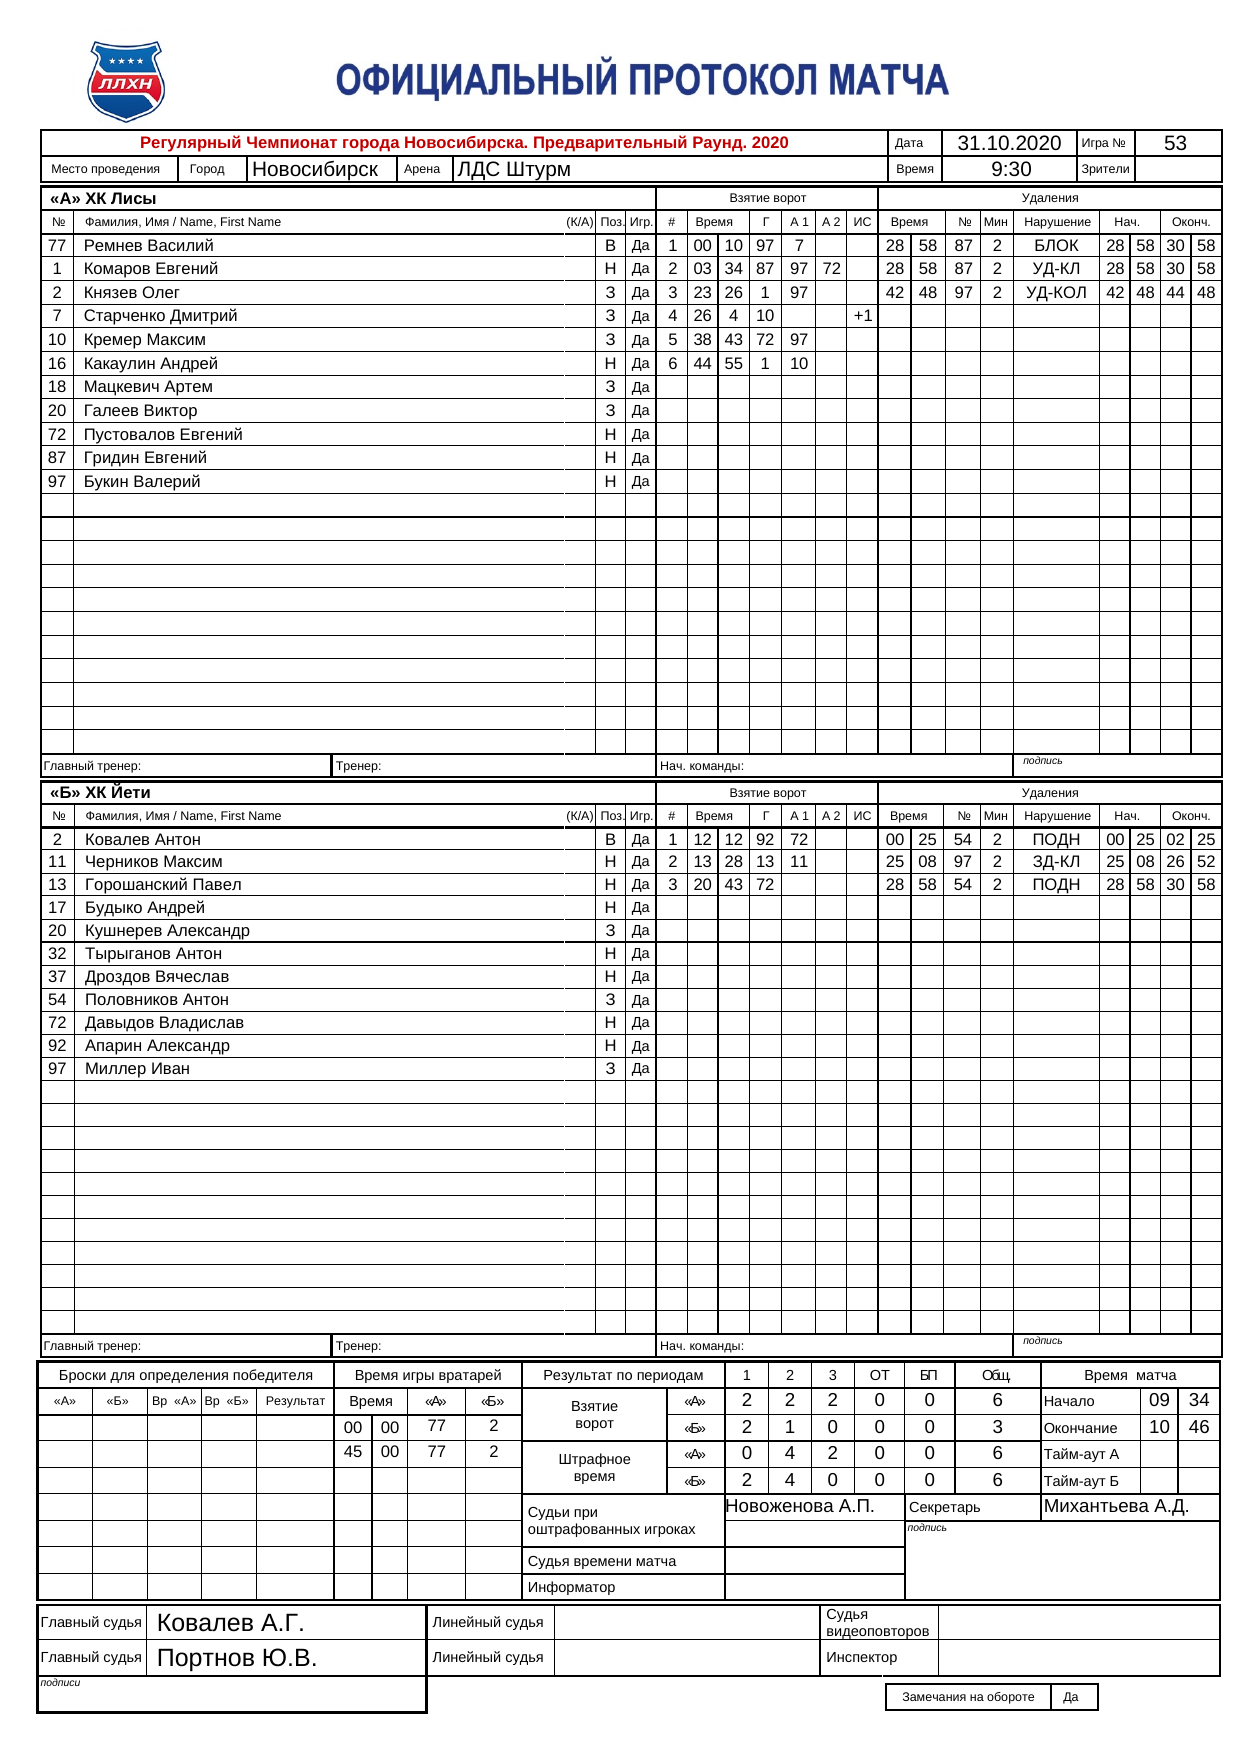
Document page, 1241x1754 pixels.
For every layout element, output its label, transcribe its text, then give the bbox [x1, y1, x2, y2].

table_cell [1014, 1035, 1099, 1057]
table_cell [626, 1127, 655, 1149]
table_cell [847, 399, 877, 422]
table_cell [657, 1242, 687, 1264]
table_cell 12 [688, 829, 717, 849]
table_cell [626, 683, 655, 706]
table_cell [565, 966, 595, 987]
table_cell [847, 920, 877, 941]
table_cell Н [596, 446, 625, 469]
table_header БП [905, 1363, 954, 1387]
table_cell [1192, 1311, 1221, 1333]
table_cell [93, 1416, 147, 1440]
table_cell [782, 376, 815, 398]
table_cell [847, 235, 877, 256]
table_cell [782, 1265, 815, 1287]
table_cell [565, 612, 595, 634]
table_cell Главный тренер: [42, 1335, 330, 1356]
table_cell [782, 565, 815, 587]
table_cell 97 [42, 470, 73, 493]
table_cell [42, 730, 73, 753]
table_cell [257, 1416, 333, 1440]
table_cell [626, 588, 655, 611]
table_cell Время [688, 211, 749, 233]
table_cell [719, 565, 749, 587]
table_cell 2 [466, 1416, 521, 1440]
table_cell [782, 541, 815, 564]
table_cell Н [596, 352, 625, 374]
table_cell [912, 966, 943, 987]
table_cell [912, 1242, 943, 1264]
table_cell [42, 636, 73, 658]
table_cell [1100, 1127, 1129, 1149]
table_cell [1100, 446, 1129, 469]
table_cell [626, 565, 655, 587]
table_cell [1100, 943, 1129, 964]
table_cell [373, 1574, 407, 1599]
table_cell [688, 1081, 717, 1103]
table_cell Да [626, 920, 655, 941]
table_cell Время [889, 157, 941, 181]
table_cell [750, 1265, 781, 1287]
table_cell [74, 494, 564, 516]
table_cell [1131, 1104, 1160, 1126]
table_cell [626, 636, 655, 658]
table_cell [42, 1173, 74, 1195]
table_cell [816, 423, 846, 445]
table_cell [1100, 612, 1129, 634]
table_cell Начало [1042, 1389, 1140, 1413]
table_cell [879, 399, 910, 422]
table_cell [719, 1173, 749, 1195]
table_cell [1014, 1219, 1099, 1241]
table_cell 48 [1131, 281, 1160, 303]
table_cell [847, 850, 877, 872]
table_cell БЛОК [1014, 235, 1099, 256]
table_cell Да [626, 989, 655, 1011]
table_cell [75, 1288, 564, 1310]
table_cell «А» [668, 1442, 724, 1467]
table_cell [688, 1196, 717, 1218]
table_cell 42 [879, 281, 910, 303]
table_cell [816, 636, 846, 658]
table_cell подписи [39, 1677, 425, 1711]
table_cell [816, 1311, 846, 1333]
table_cell [688, 376, 717, 398]
table_cell Время [879, 805, 943, 826]
table_cell [1131, 707, 1160, 729]
table_cell Результат [257, 1389, 333, 1413]
table_cell [981, 1196, 1013, 1218]
table_cell [1161, 565, 1190, 587]
table_cell [42, 1104, 74, 1126]
table_cell 34 [719, 257, 749, 280]
table_cell [750, 1081, 781, 1103]
table_cell [1161, 423, 1190, 445]
table_cell 0 [855, 1415, 904, 1440]
table_cell 0 [726, 1442, 768, 1467]
table_cell [42, 683, 73, 706]
table_cell 20 [688, 874, 717, 895]
table_cell [565, 376, 595, 398]
table_cell [750, 636, 781, 658]
table_cell 7 [42, 305, 73, 327]
table_cell [626, 518, 655, 540]
table_cell [944, 1012, 980, 1033]
table_cell [816, 1150, 846, 1172]
table_cell Секретарь [906, 1495, 1040, 1520]
table_cell [981, 1058, 1013, 1079]
table_cell [657, 1196, 687, 1218]
table_cell [1100, 494, 1129, 516]
table_cell [719, 707, 749, 729]
table_cell 72 [816, 257, 846, 280]
table_cell [1131, 1265, 1160, 1287]
table_cell # [657, 211, 687, 233]
table_cell (К/А) [565, 805, 595, 826]
table_cell [565, 518, 595, 540]
table_cell 54 [944, 874, 980, 895]
table_cell Нач. команды: [657, 1335, 1012, 1356]
table_cell [847, 518, 877, 540]
table_cell [939, 1640, 1219, 1675]
table_cell [1100, 518, 1129, 540]
table_cell [626, 1219, 655, 1241]
table_cell [688, 494, 717, 516]
table_cell 20 [42, 920, 74, 941]
table_cell [816, 1081, 846, 1103]
table_cell [39, 1441, 92, 1467]
table_cell 97 [946, 281, 980, 303]
table_cell [750, 612, 781, 634]
table_cell [816, 1242, 846, 1264]
table_cell [657, 612, 687, 634]
table_cell [981, 1150, 1013, 1172]
table_cell [1136, 157, 1221, 181]
table_cell 97 [782, 257, 815, 280]
table_cell [688, 446, 717, 469]
table_cell [1161, 1104, 1190, 1126]
table_cell [750, 1242, 781, 1264]
table_cell Г [750, 805, 781, 826]
table_cell 2 [981, 850, 1013, 872]
table_cell Нарушение [1014, 211, 1099, 233]
table_cell подпись [1014, 755, 1221, 776]
table_cell 2 [726, 1415, 768, 1440]
table_cell [816, 494, 846, 516]
table_cell [93, 1441, 147, 1467]
table_cell «Б » [466, 1389, 521, 1413]
table_cell [782, 1012, 815, 1033]
table_cell Тайм-аут Б [1042, 1468, 1140, 1493]
table_cell 45 [335, 1441, 371, 1467]
table_cell Букин Валерий [74, 470, 564, 493]
table_cell [1100, 896, 1129, 918]
table_cell [847, 829, 877, 849]
table_cell [1161, 1150, 1190, 1172]
table_cell [912, 399, 945, 422]
table_cell [1014, 376, 1099, 398]
table_cell [782, 920, 815, 941]
table_cell [944, 1196, 980, 1218]
table_cell 16 [42, 352, 73, 374]
table_cell [1192, 1265, 1221, 1287]
table_cell № [42, 211, 73, 233]
table_cell 77 [408, 1416, 465, 1440]
table_cell [596, 1173, 625, 1195]
table_cell 4 [769, 1442, 811, 1467]
table_cell [42, 1127, 74, 1149]
table_cell [596, 588, 625, 611]
table_cell [816, 966, 846, 987]
table_cell [879, 352, 910, 374]
table_cell Да [626, 829, 655, 849]
table_cell Н [596, 943, 625, 964]
table_cell [782, 588, 815, 611]
table_cell [1131, 328, 1160, 351]
table_cell [912, 989, 943, 1011]
table_cell Н [596, 257, 625, 280]
table_cell [847, 1173, 877, 1195]
table_cell 09 [1141, 1389, 1177, 1413]
table_cell [726, 1521, 904, 1546]
table_cell Да [626, 376, 655, 398]
table_cell УД-КЛ [1014, 257, 1099, 280]
table_cell [946, 305, 980, 327]
table_cell [1014, 565, 1099, 587]
table_header 53 [1136, 131, 1221, 155]
table_cell [847, 1104, 877, 1126]
table_cell [847, 1150, 877, 1172]
table_cell [657, 989, 687, 1011]
table_cell [816, 707, 846, 729]
table_cell [981, 683, 1013, 706]
table_cell [879, 376, 910, 398]
table_cell [596, 1288, 625, 1310]
table_cell 08 [1131, 850, 1160, 872]
table_cell [912, 494, 945, 516]
table_cell Нарушение [1014, 805, 1099, 826]
table_cell 4 [657, 305, 687, 327]
table_cell [42, 707, 73, 729]
table_cell [912, 1035, 943, 1057]
table_cell 97 [750, 235, 781, 256]
table_cell [847, 1035, 877, 1057]
table_cell [688, 659, 717, 682]
table_cell 58 [1131, 874, 1160, 895]
table_cell [1014, 943, 1099, 964]
table_cell [847, 1127, 877, 1149]
table_cell [879, 423, 910, 445]
table_cell [1131, 636, 1160, 658]
table_cell 3 [657, 874, 687, 895]
table_cell [466, 1547, 521, 1573]
table_cell [750, 1012, 781, 1033]
table_cell [816, 399, 846, 422]
table_cell [39, 1494, 92, 1520]
table_cell [981, 423, 1013, 445]
table_cell [1192, 541, 1221, 564]
table_cell [816, 612, 846, 634]
table_cell [719, 966, 749, 987]
table_cell [565, 541, 595, 564]
table_cell Н [596, 1012, 625, 1033]
table_cell [373, 1494, 407, 1520]
table_cell [657, 588, 687, 611]
table_cell [1192, 423, 1221, 445]
table_cell 10 [782, 352, 815, 374]
table_cell [719, 1311, 749, 1333]
table_cell [719, 989, 749, 1011]
table_cell Кремер Максим [74, 328, 564, 351]
table_cell [688, 588, 717, 611]
table_cell А 1 [782, 805, 815, 826]
table_cell 0 [905, 1442, 954, 1467]
table_cell [946, 541, 980, 564]
table_cell ИС [847, 211, 877, 233]
table_cell 92 [42, 1035, 74, 1057]
table_cell [657, 920, 687, 941]
table_cell ПОДН [1014, 874, 1099, 895]
table_cell [1161, 1265, 1190, 1287]
table_cell Г [750, 211, 781, 233]
table_cell [816, 1104, 846, 1126]
table_cell З [596, 328, 625, 351]
table_cell Тренер: [333, 1335, 655, 1356]
table_cell [847, 989, 877, 1011]
table_cell [688, 518, 717, 540]
table_cell Да [626, 399, 655, 422]
table_cell [408, 1494, 465, 1520]
table_cell [1192, 1035, 1221, 1057]
table_cell 00 [688, 235, 717, 256]
table_cell [750, 1196, 781, 1218]
table_cell [847, 470, 877, 493]
table_cell [1100, 966, 1129, 987]
table_cell 2 [812, 1442, 854, 1467]
table_cell 1 [769, 1415, 811, 1440]
table_cell 3 [956, 1415, 1040, 1440]
table_cell 42 [1100, 281, 1129, 303]
table_cell [335, 1468, 371, 1493]
table_cell Информатор [523, 1575, 724, 1599]
table_cell [1014, 896, 1099, 918]
table_cell [981, 305, 1013, 327]
table_cell [981, 494, 1013, 516]
table_cell [816, 281, 846, 303]
table_cell [912, 541, 945, 564]
table_cell Ремнев Василий [74, 235, 564, 256]
table_cell А 2 [816, 211, 846, 233]
table_cell [688, 565, 717, 587]
table_cell [1100, 1196, 1129, 1218]
table_cell [688, 1265, 717, 1287]
table_cell Линейный судья [428, 1640, 554, 1675]
table_cell Окончание [1042, 1415, 1140, 1440]
table_cell 0 [855, 1468, 904, 1493]
table_cell Игр. [626, 805, 655, 826]
table_cell [879, 328, 910, 351]
table_cell Поз. [596, 805, 625, 826]
table_cell [782, 1196, 815, 1218]
table_cell [148, 1547, 201, 1573]
table_cell [1192, 1127, 1221, 1149]
table_cell Н [596, 1035, 625, 1057]
table_cell [1131, 683, 1160, 706]
table_cell [1161, 518, 1190, 540]
table_cell [626, 494, 655, 516]
table_cell [879, 446, 910, 469]
table_cell [688, 966, 717, 987]
table_cell 18 [42, 376, 73, 398]
table_cell [719, 943, 749, 964]
table_cell [657, 1081, 687, 1103]
table_cell [565, 565, 595, 587]
table_cell [1100, 588, 1129, 611]
table_cell [944, 1104, 980, 1126]
table_cell 00 [1100, 829, 1129, 849]
table_cell [1014, 1058, 1099, 1079]
table_cell [1100, 683, 1129, 706]
table_cell [981, 352, 1013, 374]
table_cell [750, 896, 781, 918]
table_cell [1161, 1173, 1190, 1195]
table_cell [1192, 707, 1221, 729]
table_cell Арена [398, 157, 452, 181]
table_cell [816, 659, 846, 682]
table_cell З [596, 399, 625, 422]
table_cell [657, 494, 687, 516]
table_cell [719, 1127, 749, 1149]
table_cell [657, 1104, 687, 1126]
table_cell 92 [750, 829, 781, 849]
table_cell [847, 376, 877, 398]
table_cell [879, 636, 910, 658]
table_cell [657, 470, 687, 493]
table_cell [782, 305, 815, 327]
table_cell [626, 1196, 655, 1218]
table_cell [847, 423, 877, 445]
table_cell [1014, 446, 1099, 469]
table_cell 54 [944, 829, 980, 849]
table_cell Вр «Б» [202, 1389, 256, 1413]
table_cell [719, 1150, 749, 1172]
table_cell [750, 1035, 781, 1057]
table_cell № [946, 211, 980, 233]
table_cell [816, 1173, 846, 1195]
table_cell [1141, 1468, 1177, 1493]
table_cell 00 [373, 1441, 407, 1467]
table_cell 12 [719, 829, 749, 849]
table_cell [373, 1547, 407, 1573]
table_cell [816, 565, 846, 587]
table_cell [944, 1058, 980, 1079]
table_cell [981, 1265, 1013, 1287]
table_cell [782, 399, 815, 422]
table_cell [1161, 1035, 1190, 1057]
table_cell [596, 1150, 625, 1172]
table_cell [981, 1173, 1013, 1195]
table_cell [596, 1104, 625, 1126]
table_cell [688, 470, 717, 493]
table_cell [816, 1012, 846, 1033]
table_cell «Б» [93, 1389, 147, 1413]
table_cell подпись [1014, 1335, 1221, 1356]
table_cell [75, 1173, 564, 1195]
table_cell [408, 1574, 465, 1599]
table_cell [719, 446, 749, 469]
table_cell [202, 1416, 256, 1440]
table_cell Комаров Евгений [74, 257, 564, 280]
table_cell Да [626, 446, 655, 469]
table_cell [816, 305, 846, 327]
table_cell [1014, 423, 1099, 445]
table_cell [944, 896, 980, 918]
table_cell «А» [668, 1389, 724, 1413]
table_cell [688, 1219, 717, 1241]
table_cell [1014, 1242, 1099, 1264]
table_cell 10 [42, 328, 73, 351]
table_cell [1192, 494, 1221, 516]
table_cell [946, 588, 980, 611]
table_cell [782, 518, 815, 540]
table_cell Да [626, 896, 655, 918]
table_cell [42, 612, 73, 634]
table_cell [1141, 1441, 1177, 1467]
table_cell [816, 1196, 846, 1218]
table_cell 54 [42, 989, 74, 1011]
table_cell [782, 1219, 815, 1241]
table_cell Да [626, 874, 655, 895]
table_cell [1192, 470, 1221, 493]
table_cell [596, 518, 625, 540]
table_cell [565, 1173, 595, 1195]
table_cell [1014, 470, 1099, 493]
table_cell [1161, 1242, 1190, 1264]
table_cell [981, 612, 1013, 634]
table_cell [1100, 328, 1129, 351]
table_cell [912, 1058, 943, 1079]
table_cell [750, 1058, 781, 1079]
table_cell [1100, 1288, 1129, 1310]
table_cell 43 [719, 874, 749, 895]
table_cell Мин [981, 211, 1013, 233]
table_cell [657, 707, 687, 729]
table_cell [719, 470, 749, 493]
table_header Время матча [1042, 1363, 1219, 1387]
table_cell [879, 541, 910, 564]
table_cell [565, 1242, 595, 1264]
table_cell [93, 1521, 147, 1546]
table_cell 58 [912, 874, 943, 895]
table_cell 37 [42, 966, 74, 987]
table_cell Линейный судья [428, 1606, 554, 1639]
table_cell [847, 1196, 877, 1218]
table_cell [782, 1104, 815, 1126]
table_cell [1161, 612, 1190, 634]
table_cell Штрафное время [523, 1442, 666, 1493]
table_cell [782, 1058, 815, 1079]
table_cell 10 [750, 305, 781, 327]
table_cell [719, 1265, 749, 1287]
table_cell [657, 541, 687, 564]
table_cell [565, 1311, 595, 1333]
table_cell [879, 1035, 910, 1057]
table_cell [981, 896, 1013, 918]
table_cell «Б» [668, 1415, 724, 1440]
table_cell [847, 1311, 877, 1333]
table_cell 26 [719, 281, 749, 303]
table_cell [688, 1035, 717, 1057]
table_cell [912, 518, 945, 540]
table_cell [335, 1494, 371, 1520]
table_cell [1131, 730, 1160, 753]
table_cell [565, 257, 595, 280]
table_cell [847, 281, 877, 303]
table_cell [74, 565, 564, 587]
table_cell [565, 1219, 595, 1241]
table_cell Поз. [596, 211, 625, 233]
table_cell [1161, 1311, 1190, 1333]
table_cell [565, 1150, 595, 1172]
table_cell [782, 1311, 815, 1333]
table_cell # [657, 805, 687, 826]
table_cell [657, 943, 687, 964]
table_cell [688, 1058, 717, 1079]
table_cell Давыдов Владислав [75, 1012, 564, 1033]
table_cell [1192, 1058, 1221, 1079]
table_cell Н [596, 850, 625, 872]
table_cell 77 [408, 1441, 465, 1467]
table_cell [981, 989, 1013, 1011]
table_cell [912, 612, 945, 634]
table_cell [847, 1219, 877, 1241]
table_cell [782, 1081, 815, 1103]
table_cell [719, 1219, 749, 1241]
table_cell 46 [1179, 1415, 1219, 1440]
table_cell [1161, 683, 1190, 706]
table_cell [202, 1547, 256, 1573]
table_cell [39, 1521, 92, 1546]
table_cell [750, 730, 781, 753]
table_cell [688, 1012, 717, 1033]
table_cell [42, 541, 73, 564]
table_cell [719, 920, 749, 941]
table_cell [944, 989, 980, 1011]
table_cell [847, 1058, 877, 1079]
table_cell [657, 1173, 687, 1195]
table_cell [750, 1173, 781, 1195]
table_cell [1131, 1288, 1160, 1310]
table_cell [750, 989, 781, 1011]
table_cell 1 [657, 235, 687, 256]
table_cell [657, 446, 687, 469]
table_cell Время [688, 805, 749, 826]
table_cell [879, 1265, 910, 1287]
table_cell [879, 659, 910, 682]
table_cell [816, 874, 846, 895]
table_cell [816, 352, 846, 374]
table_cell 28 [1100, 874, 1129, 895]
table_cell [782, 896, 815, 918]
table_cell [944, 1081, 980, 1103]
table_cell 58 [1131, 257, 1160, 280]
table_cell [912, 707, 945, 729]
table_cell [596, 1265, 625, 1287]
table_cell 08 [912, 850, 943, 872]
table_cell [335, 1547, 371, 1573]
table_cell [1014, 683, 1099, 706]
table_cell [1161, 352, 1190, 374]
table_cell Тайм-аут А [1042, 1441, 1140, 1467]
table_cell Михантьева А.Д. [1042, 1495, 1219, 1520]
table_cell [750, 1127, 781, 1149]
table_cell [912, 376, 945, 398]
table_cell [816, 943, 846, 964]
table_cell [847, 896, 877, 918]
table_cell В [596, 235, 625, 256]
table_cell [688, 1311, 717, 1333]
table_cell [1131, 989, 1160, 1011]
table_cell подпись [906, 1522, 1219, 1599]
table_header 31.10.2020 [943, 131, 1076, 155]
table_cell [1100, 1081, 1129, 1103]
table_cell [657, 1127, 687, 1149]
table_cell Новосибирск [248, 157, 396, 181]
table_cell [1100, 1311, 1129, 1333]
table_cell 3 [657, 281, 687, 303]
table_cell [1161, 305, 1190, 327]
table_cell [596, 730, 625, 753]
table_cell [1161, 1058, 1190, 1079]
table_cell [1014, 1012, 1099, 1033]
table_cell [981, 1127, 1013, 1149]
table_cell [750, 399, 781, 422]
table_cell [1161, 588, 1190, 611]
table_cell [596, 1196, 625, 1218]
table_cell [981, 1288, 1013, 1310]
table_cell [1131, 565, 1160, 587]
table_cell 1 [750, 281, 781, 303]
table_cell [1100, 541, 1129, 564]
table_cell 44 [688, 352, 717, 374]
table_cell [782, 659, 815, 682]
table_cell [847, 874, 877, 895]
table_cell [565, 352, 595, 374]
table_cell «Б» [668, 1468, 724, 1493]
table_cell 11 [42, 850, 74, 872]
table_header Удаления [879, 188, 1221, 209]
table_cell [657, 423, 687, 445]
table_cell № [42, 805, 74, 826]
table_cell [1131, 1012, 1160, 1033]
table_cell [39, 1416, 92, 1440]
table_cell Н [596, 423, 625, 445]
table_cell [782, 1150, 815, 1172]
table_cell [981, 1035, 1013, 1057]
table_cell Н [596, 470, 625, 493]
table_cell [782, 1288, 815, 1310]
table_cell [750, 541, 781, 564]
table_cell [816, 1035, 846, 1057]
table_cell [816, 446, 846, 469]
table_cell [946, 636, 980, 658]
table_cell [565, 423, 595, 445]
table_cell 58 [1131, 235, 1160, 256]
table_cell 34 [1179, 1389, 1219, 1413]
table_cell [626, 1104, 655, 1126]
table_cell [946, 376, 980, 398]
table_cell [596, 494, 625, 516]
table_cell [1192, 896, 1221, 918]
table_cell [847, 257, 877, 280]
table_cell [1179, 1468, 1219, 1493]
table_cell 72 [42, 1012, 74, 1033]
table_cell [782, 707, 815, 729]
table_cell [565, 896, 595, 918]
table_header 2 [769, 1363, 811, 1387]
table_cell [42, 1150, 74, 1172]
table_cell 48 [1192, 281, 1221, 303]
table_cell [719, 1196, 749, 1218]
table_cell [373, 1468, 407, 1493]
table_cell Н [596, 896, 625, 918]
table_cell [1014, 352, 1099, 374]
table_cell [565, 399, 595, 422]
table_cell [1100, 920, 1129, 941]
table_cell [879, 470, 910, 493]
table_cell [626, 541, 655, 564]
table_cell [782, 966, 815, 987]
table_cell Судья видеоповторов [821, 1606, 938, 1639]
table_cell [657, 565, 687, 587]
table_cell [944, 966, 980, 987]
table_cell 2 [981, 829, 1013, 849]
table_cell 2 [42, 829, 74, 849]
table_cell [657, 1311, 687, 1333]
table_cell [750, 423, 781, 445]
table_cell [39, 1574, 92, 1599]
table_cell [688, 612, 717, 634]
table_cell [657, 730, 687, 753]
table_cell [879, 1104, 910, 1126]
table_cell [555, 1640, 819, 1675]
table_cell [1131, 1173, 1160, 1195]
table_cell [1161, 1081, 1190, 1103]
table_cell [782, 636, 815, 658]
table_cell [42, 588, 73, 611]
table_cell 58 [912, 257, 945, 280]
table_cell Судьи при оштрафованных игроках [523, 1495, 724, 1546]
table_cell [944, 1219, 980, 1241]
table_cell [1131, 1127, 1160, 1149]
table_cell Да [626, 305, 655, 327]
table_cell [596, 683, 625, 706]
table_cell [816, 1219, 846, 1241]
table_cell [1014, 1311, 1099, 1333]
table_cell [1131, 896, 1160, 918]
table_cell 0 [812, 1468, 854, 1493]
table_cell Да [626, 281, 655, 303]
table_cell [75, 1081, 564, 1103]
table_cell 32 [42, 943, 74, 964]
table_cell [1100, 1173, 1129, 1195]
table_cell [879, 565, 910, 587]
table_cell [1161, 376, 1190, 398]
table_cell [1161, 541, 1190, 564]
table_cell [1192, 305, 1221, 327]
table_cell [1161, 920, 1190, 941]
table_cell [1131, 1081, 1160, 1103]
table_cell [148, 1494, 201, 1520]
table_cell [565, 1288, 595, 1310]
table_cell 0 [905, 1415, 954, 1440]
table_cell [657, 1288, 687, 1310]
table_cell [1014, 989, 1099, 1011]
table_cell [981, 1311, 1013, 1333]
table_cell 2 [657, 257, 687, 280]
table_cell [1192, 1150, 1221, 1172]
table_header «А» ХК Лисы [42, 188, 655, 209]
table_cell [719, 588, 749, 611]
table_cell [912, 1104, 943, 1126]
table_cell [148, 1468, 201, 1493]
table_cell [1192, 920, 1221, 941]
table_cell [688, 541, 717, 564]
table_cell Инспектор [821, 1640, 938, 1675]
table_cell [912, 730, 945, 753]
table_cell [42, 494, 73, 516]
table_cell [42, 1265, 74, 1287]
table_cell [981, 446, 1013, 469]
table_cell [1161, 328, 1190, 351]
table_cell [816, 1265, 846, 1287]
table_cell 72 [42, 423, 73, 445]
table_cell [981, 707, 1013, 729]
table_cell [1100, 1150, 1129, 1172]
table_cell [946, 565, 980, 587]
table_cell 28 [1100, 235, 1129, 256]
table_cell [944, 1150, 980, 1172]
table_cell Главный судья [39, 1606, 146, 1639]
table_cell [847, 659, 877, 682]
table_cell УД-КОЛ [1014, 281, 1099, 303]
table_cell [1014, 328, 1099, 351]
table_cell [879, 494, 910, 516]
table_cell [657, 376, 687, 398]
table_cell [981, 966, 1013, 987]
table_cell [946, 352, 980, 374]
table_cell [879, 305, 910, 327]
table_cell 4 [769, 1468, 811, 1493]
table_cell [408, 1521, 465, 1546]
table_header 3 [812, 1363, 854, 1387]
table_cell [719, 1012, 749, 1033]
table_cell [879, 1058, 910, 1079]
table_cell [719, 1081, 749, 1103]
table_cell Н [596, 874, 625, 895]
table_cell [912, 683, 945, 706]
table_cell [74, 707, 564, 729]
table_cell [257, 1441, 333, 1467]
table_cell [1131, 376, 1160, 398]
table_cell [981, 920, 1013, 941]
table_cell ПОДН [1014, 829, 1099, 849]
table_cell [847, 636, 877, 658]
table_cell [1014, 1196, 1099, 1218]
table_cell [1014, 659, 1099, 682]
table_cell [944, 1035, 980, 1057]
table_cell [879, 707, 910, 729]
table_cell [879, 1127, 910, 1149]
table_cell [93, 1547, 147, 1573]
table_cell [847, 1265, 877, 1287]
table_cell [944, 1173, 980, 1195]
table_cell «А» [408, 1389, 465, 1413]
table_cell Князев Олег [74, 281, 564, 303]
table_cell [879, 1219, 910, 1241]
table_cell [912, 920, 943, 941]
table_header Время игры вратарей [335, 1363, 521, 1387]
table_cell [946, 446, 980, 469]
table_cell [750, 1150, 781, 1172]
table_cell [1161, 1127, 1190, 1149]
table_cell [1161, 943, 1190, 964]
table_cell [1014, 612, 1099, 634]
table_cell Да [626, 966, 655, 987]
table_cell [719, 612, 749, 634]
table_cell [1161, 1196, 1190, 1218]
table_cell Вр «А» [148, 1389, 201, 1413]
table_cell [912, 1150, 943, 1172]
table_cell [688, 943, 717, 964]
table_cell 48 [912, 281, 945, 303]
table_cell 38 [688, 328, 717, 351]
table_cell [1100, 1242, 1129, 1264]
table_cell [782, 683, 815, 706]
table_cell [719, 1035, 749, 1057]
table_cell [847, 1012, 877, 1033]
table_cell +1 [847, 305, 877, 327]
table_cell [719, 376, 749, 398]
table_cell 1 [42, 257, 73, 280]
table_cell [75, 1219, 564, 1241]
table_cell [1131, 920, 1160, 941]
table_cell [912, 1265, 943, 1287]
table_cell [1161, 399, 1190, 422]
table_cell [1100, 352, 1129, 374]
table_cell [847, 707, 877, 729]
table_cell [750, 966, 781, 987]
table_cell [981, 1104, 1013, 1126]
table_cell 13 [688, 850, 717, 872]
table_cell [596, 1219, 625, 1241]
table_cell 23 [688, 281, 717, 303]
table_cell [883, 1677, 1220, 1681]
table_cell [466, 1574, 521, 1599]
table_cell 2 [466, 1441, 521, 1467]
table_cell [565, 494, 595, 516]
table_cell [879, 1012, 910, 1033]
table_cell [626, 1173, 655, 1195]
table_cell [946, 659, 980, 682]
table_header Взятие ворот [657, 188, 877, 209]
table_cell [981, 1219, 1013, 1241]
table_cell [1131, 494, 1160, 516]
table_cell [912, 446, 945, 469]
table_cell [981, 1081, 1013, 1103]
table_cell [1100, 1035, 1129, 1057]
table_cell [782, 1127, 815, 1149]
table_cell [42, 1288, 74, 1310]
table_cell [565, 305, 595, 327]
table_cell [626, 1081, 655, 1103]
table_cell [1131, 423, 1160, 445]
table_cell 87 [946, 257, 980, 280]
table_cell 97 [944, 850, 980, 872]
table_cell Время [335, 1389, 407, 1413]
table_cell [946, 328, 980, 351]
table_cell [719, 399, 749, 422]
table_cell [816, 470, 846, 493]
table_cell [148, 1574, 201, 1599]
table_cell [565, 1081, 595, 1103]
table_cell [750, 920, 781, 941]
table_cell [1014, 730, 1099, 753]
table_cell 72 [750, 874, 781, 895]
table_cell [1100, 565, 1129, 587]
table_cell [1192, 352, 1221, 374]
table_cell [847, 943, 877, 964]
table_cell Да [626, 1058, 655, 1079]
table_cell [981, 943, 1013, 964]
table_cell [1192, 1242, 1221, 1264]
table_cell [39, 1547, 92, 1573]
table_cell Да [626, 850, 655, 872]
table_cell 5 [657, 328, 687, 351]
table_cell 30 [1161, 235, 1190, 256]
table_cell Мацкевич Артем [74, 376, 564, 398]
table_cell [565, 943, 595, 964]
table_cell [847, 328, 877, 351]
table_cell А 2 [816, 805, 846, 826]
table_cell 6 [657, 352, 687, 374]
table_cell [879, 1311, 910, 1333]
table_cell В [596, 829, 625, 849]
table_cell [626, 707, 655, 729]
table_cell [847, 541, 877, 564]
table_cell [946, 494, 980, 516]
table_cell [879, 1081, 910, 1103]
table_cell [981, 328, 1013, 351]
table_cell 87 [42, 446, 73, 469]
table_cell [688, 683, 717, 706]
table_cell Главный тренер: [42, 755, 330, 776]
table_cell 58 [912, 235, 945, 256]
table_cell [1131, 305, 1160, 327]
table_cell [1014, 494, 1099, 516]
table_cell Игр. [626, 211, 655, 233]
table_cell 87 [750, 257, 781, 280]
table_cell [946, 399, 980, 422]
table_cell [1100, 423, 1129, 445]
table_header Да [1052, 1685, 1097, 1709]
table_cell [626, 1150, 655, 1172]
table_cell [981, 470, 1013, 493]
table_cell [1131, 966, 1160, 987]
table_cell [657, 1265, 687, 1287]
table_cell 25 [912, 829, 943, 849]
table_cell [1014, 966, 1099, 987]
table_cell Нач. [1100, 211, 1160, 233]
table_cell [657, 1012, 687, 1033]
table_cell 72 [750, 328, 781, 351]
table_cell Фамилия, Имя / Name, First Name [75, 805, 565, 826]
table_cell [466, 1468, 521, 1493]
table_cell 43 [719, 328, 749, 351]
table_cell З [596, 305, 625, 327]
table_cell 6 [956, 1389, 1040, 1413]
table_cell Да [626, 1012, 655, 1033]
table_cell [1161, 730, 1190, 753]
table_cell [657, 636, 687, 658]
table_cell [912, 1311, 943, 1333]
table_cell [912, 1081, 943, 1103]
table_cell [42, 518, 73, 540]
table_cell З [596, 376, 625, 398]
table_cell [750, 1104, 781, 1126]
table_header «Б» ХК Йети [42, 783, 655, 803]
table_cell [565, 1265, 595, 1287]
table_cell [1014, 920, 1099, 941]
table_cell [1014, 636, 1099, 658]
table_cell [1100, 730, 1129, 753]
table_cell [847, 1288, 877, 1310]
table_cell [981, 659, 1013, 682]
table_cell 20 [42, 399, 73, 422]
table_cell [1192, 1012, 1221, 1033]
table_cell 52 [1192, 850, 1221, 872]
table_cell [565, 683, 595, 706]
table_cell [816, 541, 846, 564]
table_cell [1100, 1265, 1129, 1287]
table_cell [719, 730, 749, 753]
table_cell [939, 1606, 1219, 1639]
table_cell [816, 920, 846, 941]
table_cell [1131, 1311, 1160, 1333]
table_cell [74, 612, 564, 634]
table_cell 2 [726, 1389, 768, 1413]
table_cell 10 [719, 235, 749, 256]
table_header Взятие ворот [657, 783, 877, 803]
table_cell [782, 494, 815, 516]
table_cell [1014, 518, 1099, 540]
table_cell [1192, 588, 1221, 611]
table_cell [847, 1081, 877, 1103]
table_cell [1192, 1081, 1221, 1103]
table_cell [719, 636, 749, 658]
table_cell Тренер: [333, 755, 655, 776]
table_cell [74, 541, 564, 564]
table_cell [719, 541, 749, 564]
table_cell [42, 1196, 74, 1218]
table_cell 02 [1161, 829, 1190, 849]
table_cell [750, 446, 781, 469]
table_cell [93, 1468, 147, 1493]
table_cell Зрители [1078, 157, 1134, 181]
table_cell [946, 612, 980, 634]
table_cell [750, 707, 781, 729]
table_cell [912, 1127, 943, 1149]
table_cell [466, 1494, 521, 1520]
table_cell [946, 470, 980, 493]
table_cell Ковалев А.Г. [147, 1606, 425, 1639]
table_cell [912, 1012, 943, 1033]
table_cell [782, 470, 815, 493]
table_cell [1131, 1219, 1160, 1241]
table_cell Да [626, 423, 655, 445]
table_cell [912, 1288, 943, 1310]
table_cell [74, 730, 564, 753]
table_cell (К/А) [565, 211, 595, 233]
table_cell [1014, 1150, 1099, 1172]
table_cell [1192, 683, 1221, 706]
table_cell [202, 1468, 256, 1493]
table_cell [565, 989, 595, 1011]
table_cell [946, 518, 980, 540]
table_header Результат по периодам [523, 1363, 724, 1387]
table_cell [879, 989, 910, 1011]
table_cell 7 [782, 235, 815, 256]
table_cell [726, 1575, 904, 1599]
table_cell [719, 1104, 749, 1126]
table_cell [565, 470, 595, 493]
table_cell [816, 518, 846, 540]
table_cell [75, 1196, 564, 1218]
table_cell 25 [1100, 850, 1129, 872]
table_cell [1192, 730, 1221, 753]
table_cell [912, 470, 945, 493]
table_cell [847, 565, 877, 587]
table_cell [944, 1265, 980, 1287]
table_cell [719, 1058, 749, 1079]
table_cell 58 [1192, 257, 1221, 280]
table_cell [596, 541, 625, 564]
table_cell [565, 235, 595, 256]
table_cell [335, 1574, 371, 1599]
table_cell [946, 423, 980, 445]
table_cell [657, 896, 687, 918]
table_cell [816, 896, 846, 918]
table_cell [1192, 1196, 1221, 1218]
table_cell [1014, 305, 1099, 327]
table_cell [596, 707, 625, 729]
table_cell Мин [981, 805, 1013, 826]
table_cell [944, 1311, 980, 1333]
table_cell 6 [956, 1442, 1040, 1467]
table_cell [202, 1441, 256, 1467]
table_cell [726, 1548, 904, 1573]
table_cell [1192, 518, 1221, 540]
table_cell [1131, 1242, 1160, 1264]
table_cell [816, 1288, 846, 1310]
table_cell [1161, 659, 1190, 682]
table_header Общ. [956, 1363, 1040, 1387]
table_cell 13 [42, 874, 74, 895]
table_cell 00 [373, 1416, 407, 1440]
table_cell [1192, 399, 1221, 422]
table_cell 26 [1161, 850, 1190, 872]
table_cell [1014, 1288, 1099, 1310]
table_cell [42, 1219, 74, 1241]
table_cell 55 [719, 352, 749, 374]
table_cell [816, 588, 846, 611]
table_cell [565, 659, 595, 682]
table_cell 58 [1192, 874, 1221, 895]
table_cell Главный судья [39, 1640, 146, 1675]
table_cell [565, 281, 595, 303]
table_cell [782, 446, 815, 469]
table_cell [688, 399, 717, 422]
table_cell [912, 896, 943, 918]
table_cell [688, 989, 717, 1011]
table_cell [42, 1242, 74, 1264]
table_cell [657, 683, 687, 706]
table_cell [782, 612, 815, 634]
table_cell [782, 989, 815, 1011]
table_cell 77 [42, 235, 73, 256]
table_cell [688, 920, 717, 941]
table_cell Да [626, 257, 655, 280]
table_cell [93, 1494, 147, 1520]
table_cell ЛДС Штурм [454, 157, 887, 181]
table_cell [1014, 1265, 1099, 1287]
table_cell [596, 612, 625, 634]
table_cell [1131, 541, 1160, 564]
table_cell 00 [879, 829, 910, 849]
table_cell [1161, 636, 1190, 658]
table_cell [782, 1035, 815, 1057]
table_cell [750, 683, 781, 706]
table_cell [688, 636, 717, 658]
table_cell [1014, 541, 1099, 564]
table_cell [847, 683, 877, 706]
table_cell 11 [782, 850, 815, 872]
table_cell 2 [981, 281, 1013, 303]
table_cell [202, 1574, 256, 1599]
table_cell [816, 683, 846, 706]
table_cell [912, 588, 945, 611]
table_cell [946, 730, 980, 753]
table_cell [1192, 943, 1221, 964]
table_cell [1100, 399, 1129, 422]
table_cell [750, 1311, 781, 1333]
table_cell [782, 423, 815, 445]
table_cell [1179, 1441, 1219, 1467]
table_cell 26 [688, 305, 717, 327]
table_cell [719, 1242, 749, 1264]
table_cell 10 [1141, 1415, 1177, 1440]
table_cell [750, 518, 781, 540]
table_cell [626, 730, 655, 753]
table_cell [816, 850, 846, 872]
table_cell Дроздов Вячеслав [75, 966, 564, 987]
table_cell [75, 1127, 564, 1149]
table_cell 0 [855, 1389, 904, 1413]
table_cell [847, 730, 877, 753]
table_cell [626, 1311, 655, 1333]
table_cell [1131, 399, 1160, 422]
table_cell [688, 896, 717, 918]
table_cell 4 [719, 305, 749, 327]
table_cell 97 [782, 281, 815, 303]
table_cell [879, 612, 910, 634]
table_cell [1131, 588, 1160, 611]
table_cell [1161, 989, 1190, 1011]
table_cell [879, 1288, 910, 1310]
table_cell Нач. команды: [657, 755, 1012, 776]
table_cell [981, 376, 1013, 398]
table_cell [750, 494, 781, 516]
table_cell [879, 1173, 910, 1195]
table_cell [719, 683, 749, 706]
table_header Удаления [879, 783, 1221, 803]
table_cell [75, 1150, 564, 1172]
table_cell [555, 1606, 819, 1639]
table_cell 25 [1192, 829, 1221, 849]
table_cell [719, 896, 749, 918]
table_cell З [596, 989, 625, 1011]
table_cell А 1 [782, 211, 815, 233]
table_cell [1131, 1058, 1160, 1079]
table_cell [1131, 1196, 1160, 1218]
table_cell [1014, 588, 1099, 611]
table_cell [657, 518, 687, 540]
table_cell [912, 1196, 943, 1218]
table_cell [981, 636, 1013, 658]
table_cell Да [626, 943, 655, 964]
table_cell [719, 423, 749, 445]
table_cell 87 [946, 235, 980, 256]
table_cell [596, 1127, 625, 1149]
table_cell «А» [39, 1389, 92, 1413]
table_cell [596, 1242, 625, 1264]
table_cell [912, 1219, 943, 1241]
table_cell 28 [719, 850, 749, 872]
table_cell [42, 659, 73, 682]
table_cell 30 [1161, 257, 1190, 280]
table_cell [1014, 1173, 1099, 1195]
table_cell [944, 943, 980, 964]
table_cell [981, 730, 1013, 753]
table_cell [1014, 399, 1099, 422]
table_cell [1014, 1104, 1099, 1126]
table_cell Пустовалов Евгений [74, 423, 564, 445]
table_cell [912, 636, 945, 658]
table_cell [944, 920, 980, 941]
table_cell [565, 730, 595, 753]
table_cell [565, 920, 595, 941]
table_cell [565, 1196, 595, 1218]
table_cell Н [596, 966, 625, 987]
table_cell 2 [42, 281, 73, 303]
table_cell [1100, 989, 1129, 1011]
table_cell [596, 565, 625, 587]
table_cell [466, 1521, 521, 1546]
table_cell 03 [688, 257, 717, 280]
table_cell 00 [335, 1416, 371, 1440]
table_cell [981, 399, 1013, 422]
table_cell [596, 659, 625, 682]
table_cell [373, 1521, 407, 1546]
table_cell [74, 683, 564, 706]
table_cell ИС [847, 805, 877, 826]
table_cell [719, 518, 749, 540]
table_cell [565, 707, 595, 729]
table_cell [1192, 1288, 1221, 1310]
table_cell [626, 1242, 655, 1264]
table_cell 30 [1161, 874, 1190, 895]
table_cell Апарин Александр [75, 1035, 564, 1057]
table_cell [565, 636, 595, 658]
table_cell 25 [879, 850, 910, 872]
table_cell [1192, 966, 1221, 987]
table_cell [879, 1150, 910, 1172]
table_cell [879, 943, 910, 964]
table_cell [750, 588, 781, 611]
table_cell 0 [812, 1415, 854, 1440]
table_cell [750, 1219, 781, 1241]
table_cell [912, 305, 945, 327]
table_cell [1100, 1219, 1129, 1241]
table_cell 28 [879, 235, 910, 256]
table_cell Да [626, 1035, 655, 1057]
table_cell [981, 588, 1013, 611]
table_cell [879, 920, 910, 941]
table_cell Какаулин Андрей [74, 352, 564, 374]
table_cell [1131, 1035, 1160, 1057]
table_cell [1192, 659, 1221, 682]
table_header Броски для определения победителя [39, 1363, 333, 1387]
table_cell [565, 850, 595, 872]
table_cell [1131, 446, 1160, 469]
table_cell [565, 1058, 595, 1079]
table_cell [750, 943, 781, 964]
table_cell [782, 943, 815, 964]
table_cell 17 [42, 896, 74, 918]
table_cell [657, 399, 687, 422]
table_cell [1192, 1219, 1221, 1241]
table_cell [1192, 636, 1221, 658]
picture [5, 28, 1179, 129]
table_cell [1131, 470, 1160, 493]
table_cell [74, 659, 564, 682]
table_cell [750, 1288, 781, 1310]
table_cell 72 [782, 829, 815, 849]
table_cell 2 [981, 235, 1013, 256]
table_cell [1192, 989, 1221, 1011]
table_cell 2 [981, 874, 1013, 895]
table_cell 58 [1192, 235, 1221, 256]
table_cell [816, 376, 846, 398]
table_cell Да [626, 352, 655, 374]
table_cell [1014, 707, 1099, 729]
table_cell [202, 1494, 256, 1520]
table_cell Ковалев Антон [75, 829, 564, 849]
table_cell [719, 659, 749, 682]
table_cell [847, 588, 877, 611]
table_cell [1161, 470, 1190, 493]
table_cell З [596, 281, 625, 303]
table_cell [782, 1242, 815, 1264]
table_cell Черников Максим [75, 850, 564, 872]
table_cell [1192, 376, 1221, 398]
table_cell [847, 966, 877, 987]
table_cell [688, 1288, 717, 1310]
table_cell [1131, 612, 1160, 634]
table_cell 13 [750, 850, 781, 872]
table_cell [74, 518, 564, 540]
table_cell Гридин Евгений [74, 446, 564, 469]
table_cell [1192, 612, 1221, 634]
table_cell Тырыганов Антон [75, 943, 564, 964]
table_cell Галеев Виктор [74, 399, 564, 422]
table_cell [879, 966, 910, 987]
table_cell 2 [981, 257, 1013, 280]
table_cell [596, 1311, 625, 1333]
table_cell Да [626, 328, 655, 351]
table_cell [1161, 494, 1190, 516]
table_cell [1192, 1104, 1221, 1126]
table_cell Горошанский Павел [75, 874, 564, 895]
table_cell [202, 1521, 256, 1546]
table_cell [1192, 328, 1221, 351]
table_cell Время [879, 211, 945, 233]
table_cell [879, 683, 910, 706]
table_cell З [596, 1058, 625, 1079]
table_cell [750, 470, 781, 493]
table_cell 6 [956, 1468, 1040, 1493]
table_cell [565, 328, 595, 351]
table_cell 9:30 [943, 157, 1076, 181]
table_cell [657, 1035, 687, 1057]
table_cell [428, 1677, 882, 1711]
table_cell [1192, 446, 1221, 469]
table_cell 28 [879, 874, 910, 895]
table_cell [912, 659, 945, 682]
table_cell Будыко Андрей [75, 896, 564, 918]
table_cell [148, 1521, 201, 1546]
table_cell [912, 423, 945, 445]
table_cell [42, 1311, 74, 1333]
table_cell [816, 1127, 846, 1149]
table_cell [944, 1242, 980, 1264]
table_cell [257, 1468, 333, 1493]
table_cell [1100, 1058, 1129, 1079]
table_cell [688, 1104, 717, 1126]
table_cell [1099, 1682, 1220, 1711]
table_cell Новоженова А.П. [726, 1495, 904, 1520]
table_cell [335, 1521, 371, 1546]
table_cell [719, 1288, 749, 1310]
table_cell [657, 1219, 687, 1241]
table_cell [944, 1288, 980, 1310]
table_cell 25 [1131, 829, 1160, 849]
table_cell [39, 1468, 92, 1493]
table_cell [148, 1416, 201, 1440]
table_cell Место проведения [42, 157, 177, 181]
table_cell [626, 659, 655, 682]
table_cell [688, 423, 717, 445]
table_cell 2 [812, 1389, 854, 1413]
table_cell Фамилия, Имя / Name, First Name [74, 211, 565, 233]
table_cell [847, 1242, 877, 1264]
table_cell Старченко Дмитрий [74, 305, 564, 327]
table_cell [565, 829, 595, 849]
table_cell [816, 235, 846, 256]
table_cell [944, 1127, 980, 1149]
table_cell [1100, 636, 1129, 658]
table_cell [257, 1574, 333, 1599]
table_cell 1 [657, 829, 687, 849]
table_header Игра № [1078, 131, 1134, 155]
table_cell [75, 1104, 564, 1126]
table_cell [750, 376, 781, 398]
table_cell Взятие ворот [523, 1389, 666, 1440]
table_cell [626, 1265, 655, 1287]
table_header Регулярный Чемпионат города Новосибирска. Предварительный Раунд. 2020 [42, 131, 887, 155]
table_cell [981, 541, 1013, 564]
table_cell [688, 1173, 717, 1195]
table_cell [75, 1242, 564, 1264]
table_header 1 [726, 1363, 768, 1387]
table_cell [981, 518, 1013, 540]
table_cell [912, 943, 943, 964]
table_cell 2 [726, 1468, 768, 1493]
table_cell [688, 1150, 717, 1172]
table_cell [816, 829, 846, 849]
table_cell 2 [657, 850, 687, 872]
table_cell [816, 328, 846, 351]
table_cell Город [179, 157, 246, 181]
table_cell [946, 707, 980, 729]
table_cell [1161, 446, 1190, 469]
table_cell [1131, 352, 1160, 374]
table_cell [879, 1196, 910, 1218]
table_cell [1192, 565, 1221, 587]
table_cell [626, 1288, 655, 1310]
table_cell 0 [855, 1442, 904, 1467]
table_cell [1161, 1219, 1190, 1241]
table_cell [1161, 707, 1190, 729]
table_cell 0 [905, 1389, 954, 1413]
table_cell № [944, 805, 980, 826]
table_cell Половников Антон [75, 989, 564, 1011]
table_cell [912, 565, 945, 587]
table_cell [879, 588, 910, 611]
table_cell [1100, 1104, 1129, 1126]
table_cell [42, 565, 73, 587]
table_cell [596, 1081, 625, 1103]
table_cell [42, 1081, 74, 1103]
table_cell [1161, 1288, 1190, 1310]
table_cell [257, 1521, 333, 1546]
table_cell [912, 328, 945, 351]
table_cell [912, 1173, 943, 1195]
table_cell 0 [905, 1468, 954, 1493]
table_cell [879, 730, 910, 753]
table_cell [879, 1242, 910, 1264]
table_cell Да [626, 235, 655, 256]
table_cell [565, 1012, 595, 1033]
table_cell Да [626, 470, 655, 493]
table_cell 97 [782, 328, 815, 351]
table_cell [981, 565, 1013, 587]
table_cell [596, 636, 625, 658]
table_cell [688, 707, 717, 729]
table_cell [816, 989, 846, 1011]
table_cell [719, 494, 749, 516]
table_cell [565, 1127, 595, 1149]
table_cell [1131, 659, 1160, 682]
table_cell [565, 1104, 595, 1126]
table_cell [816, 1058, 846, 1079]
table_cell [688, 1242, 717, 1264]
table_cell Портнов Ю.В. [147, 1640, 425, 1675]
table_header Дата [889, 131, 941, 155]
table_cell Кушнерев Александр [75, 920, 564, 941]
table_cell 2 [769, 1389, 811, 1413]
table_cell [1192, 1173, 1221, 1195]
table_cell [657, 1150, 687, 1172]
table_header Замечания на обороте [887, 1685, 1050, 1709]
table_cell [981, 1242, 1013, 1264]
table_cell [1100, 305, 1129, 327]
table_cell 97 [42, 1058, 74, 1079]
table_cell [1100, 376, 1129, 398]
table_cell [93, 1574, 147, 1599]
table_cell [75, 1311, 564, 1333]
table_cell [1014, 1081, 1099, 1103]
table_cell Миллер Иван [75, 1058, 564, 1079]
table_cell [1131, 1150, 1160, 1172]
table_cell [1161, 896, 1190, 918]
table_cell [782, 874, 815, 895]
table_cell [879, 896, 910, 918]
table_header ОТ [855, 1363, 904, 1387]
table_cell [847, 494, 877, 516]
table_cell [750, 659, 781, 682]
table_cell Оконч. [1161, 805, 1221, 826]
table_cell [847, 446, 877, 469]
table_cell [1131, 518, 1160, 540]
table_cell [750, 565, 781, 587]
table_cell [847, 612, 877, 634]
table_cell [75, 1265, 564, 1287]
table_cell [1100, 707, 1129, 729]
table_cell [74, 636, 564, 658]
table_cell [1100, 470, 1129, 493]
table_cell [782, 730, 815, 753]
table_cell Нач. [1100, 805, 1160, 826]
table_cell Оконч. [1161, 211, 1221, 233]
table_cell [946, 683, 980, 706]
table_cell [74, 588, 564, 611]
table_cell [408, 1547, 465, 1573]
table_cell [657, 1058, 687, 1079]
table_cell [1161, 1012, 1190, 1033]
table_cell [782, 1173, 815, 1195]
table_cell [565, 446, 595, 469]
table_cell [981, 1012, 1013, 1033]
table_cell 1 [750, 352, 781, 374]
table_cell [565, 588, 595, 611]
table_cell 44 [1161, 281, 1190, 303]
table_cell [1131, 943, 1160, 964]
table_cell [657, 659, 687, 682]
table_cell 28 [1100, 257, 1129, 280]
table_cell [657, 966, 687, 987]
table_cell [257, 1494, 333, 1520]
table_cell [688, 1127, 717, 1149]
table_cell [408, 1468, 465, 1493]
table_cell [565, 874, 595, 895]
table_cell З [596, 920, 625, 941]
table_cell [816, 730, 846, 753]
table_cell Судья времени матча [523, 1548, 724, 1573]
table_cell [879, 518, 910, 540]
table_cell ЗД-КЛ [1014, 850, 1099, 872]
table_cell [1100, 659, 1129, 682]
table_cell [1100, 1012, 1129, 1033]
table_cell [565, 1035, 595, 1057]
table_cell [912, 352, 945, 374]
table_cell 28 [879, 257, 910, 280]
table_cell [257, 1547, 333, 1573]
table_cell [1014, 1127, 1099, 1149]
table_cell [626, 612, 655, 634]
table_cell [688, 730, 717, 753]
table_cell [847, 352, 877, 374]
table_cell [148, 1441, 201, 1467]
table_cell [1161, 966, 1190, 987]
